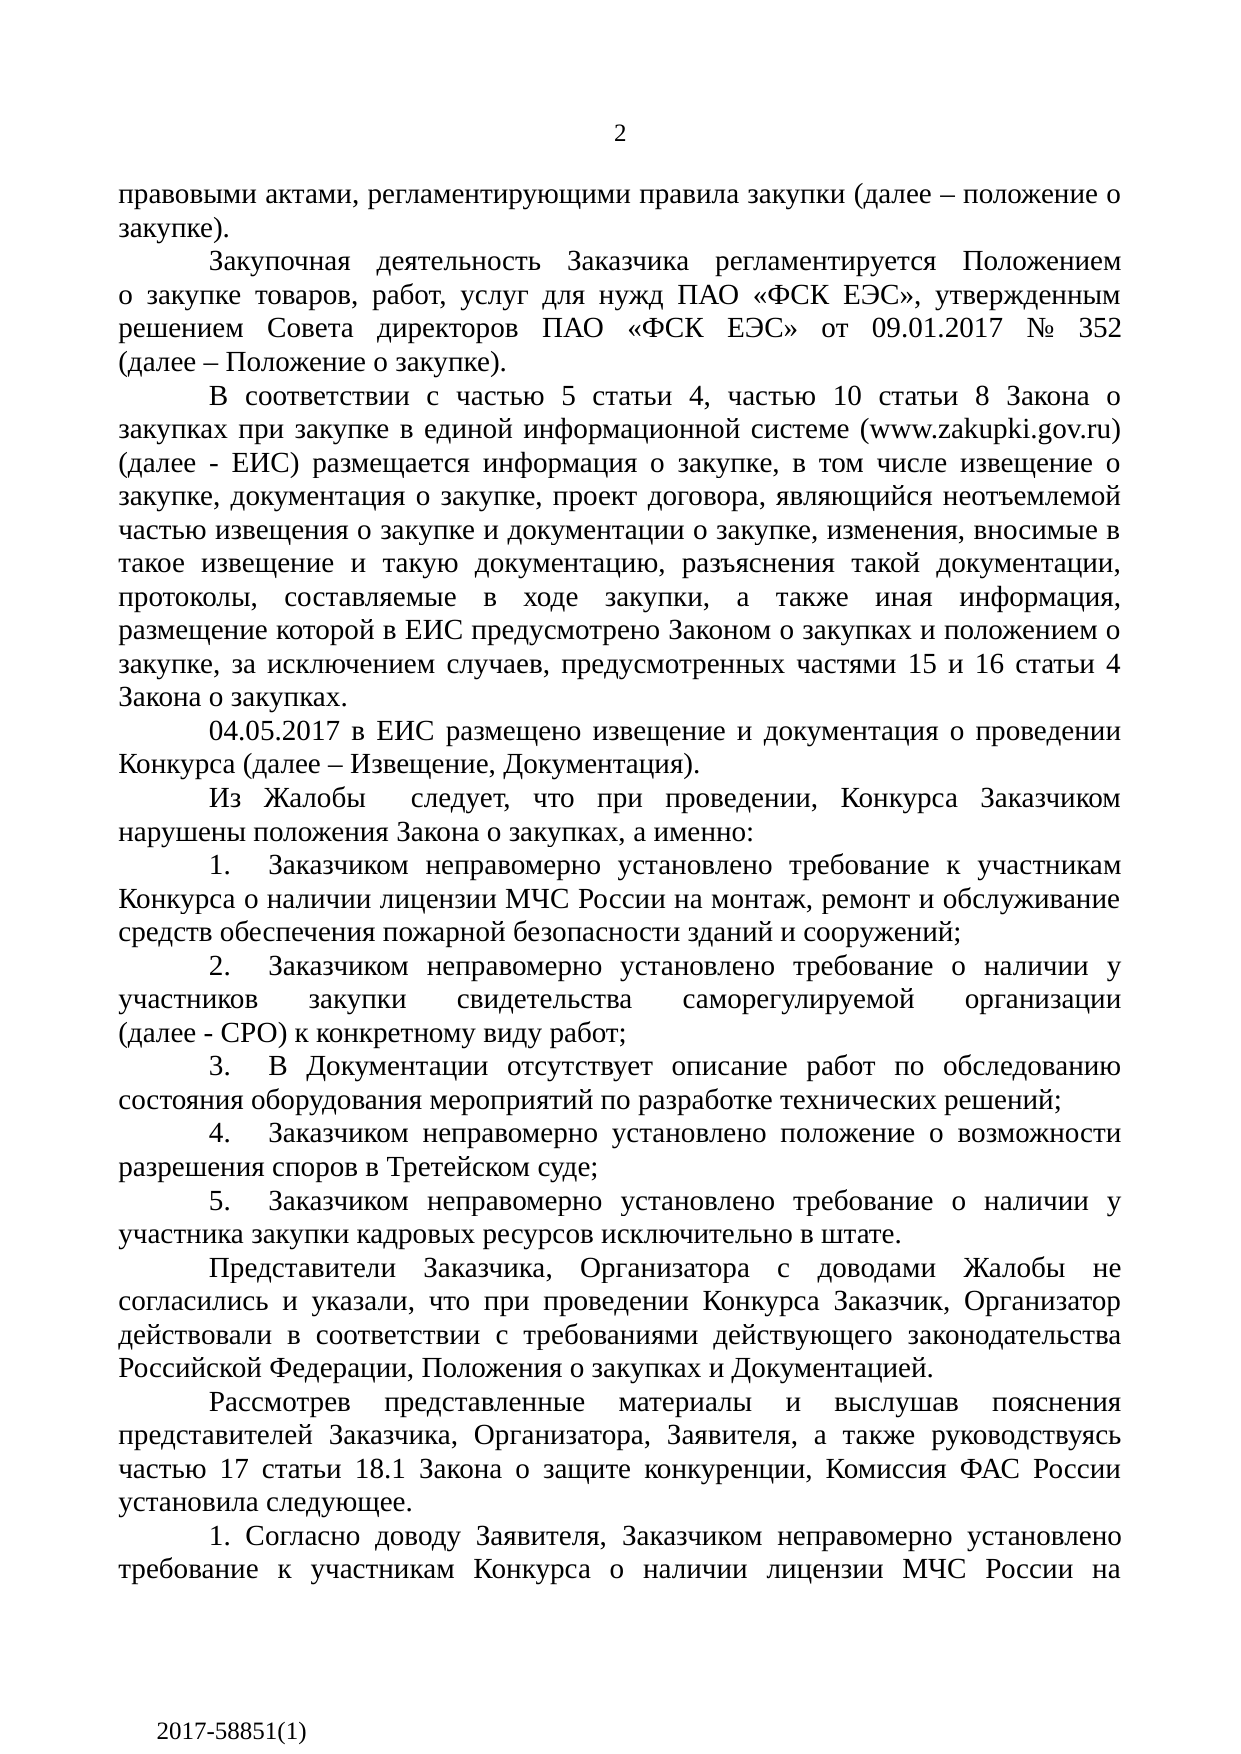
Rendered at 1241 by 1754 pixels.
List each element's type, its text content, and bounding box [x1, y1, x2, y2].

text Представители Заказчика, Организатора с доводами Жалобы не согласились и указали, что при проведении Конкурса Заказчик, Организатор действовали в соответствии с требованиями действующего законодательства Российской Федерации, Положения о закупках и Документацией. [118, 1250, 1122, 1384]
list Заказчиком неправомерно установлено положение о возможности разрешения споров в Третейском суде; [118, 1116, 1122, 1183]
list Заказчиком неправомерно установлено требование о наличии у участников закупки свидетельства саморегулируемой организации (далее - СРО) к конкретному виду работ; [118, 948, 1122, 1048]
list В Документации отсутствует описание работ по обследованию состояния оборудования мероприятий по разработке технических решений; [118, 1048, 1122, 1116]
text Из Жалобы следует, что при проведении, Конкурса Заказчиком нарушены положения Закона о закупках, а именно: [118, 780, 1122, 847]
text 04.05.2017 в ЕИС размещено извещение и документация о проведении Конкурса (далее – Извещение, Документация). [118, 713, 1122, 780]
text Рассмотрев представленные материалы и выслушав пояснения представителей Заказчика, Организатора, Заявителя, а также руководствуясь частью 17 статьи 18.1 Закона о защите конкуренции, Комиссия ФАС России установила следующее. [118, 1384, 1122, 1518]
text Закупочная деятельность Заказчика регламентируется Положением о закупке товаров, работ, услуг для нужд ПАО «ФСК ЕЭС», утвержденным решением Совета директоров ПАО «ФСК ЕЭС» от 09.01.2017 № 352 (далее – Положение о закупке). [118, 243, 1122, 378]
text В соответствии с частью 5 статьи 4, частью 10 статьи 8 Закона о закупках при закупке в единой информационной системе (www.zakupki.gov.ru) (далее - ЕИС) размещается информация о закупке, в том числе извещение о закупке, документация о закупке, проект договора, являющийся неотъемлемой частью извещения о закупке и документации о закупке, изменения, вносимые в такое извещение и такую документацию, разъяснения такой документации, протоколы, составляемые в ходе закупки, а также иная информация, размещение которой в ЕИС предусмотрено Законом о закупках и положением о закупке, за исключением случаев, предусмотренных частями 15 и 16 статьи 4 Закона о закупках. [118, 378, 1122, 713]
text правовыми актами, регламентирующими правила закупки (далее – положение о закупке). [118, 176, 1122, 243]
list Заказчиком неправомерно установлено требование о наличии у участника закупки кадровых ресурсов исключительно в штате. [118, 1183, 1122, 1250]
list Заказчиком неправомерно установлено требование к участникам Конкурса о наличии лицензии МЧС России на монтаж, ремонт и обслуживание средств обеспечения пожарной безопасности зданий и сооружений; [118, 847, 1122, 948]
text 1. Cогласно доводу Заявителя, Заказчиком неправомерно установлено требование к участникам Конкурса о наличии лицензии МЧС России на [118, 1518, 1122, 1585]
